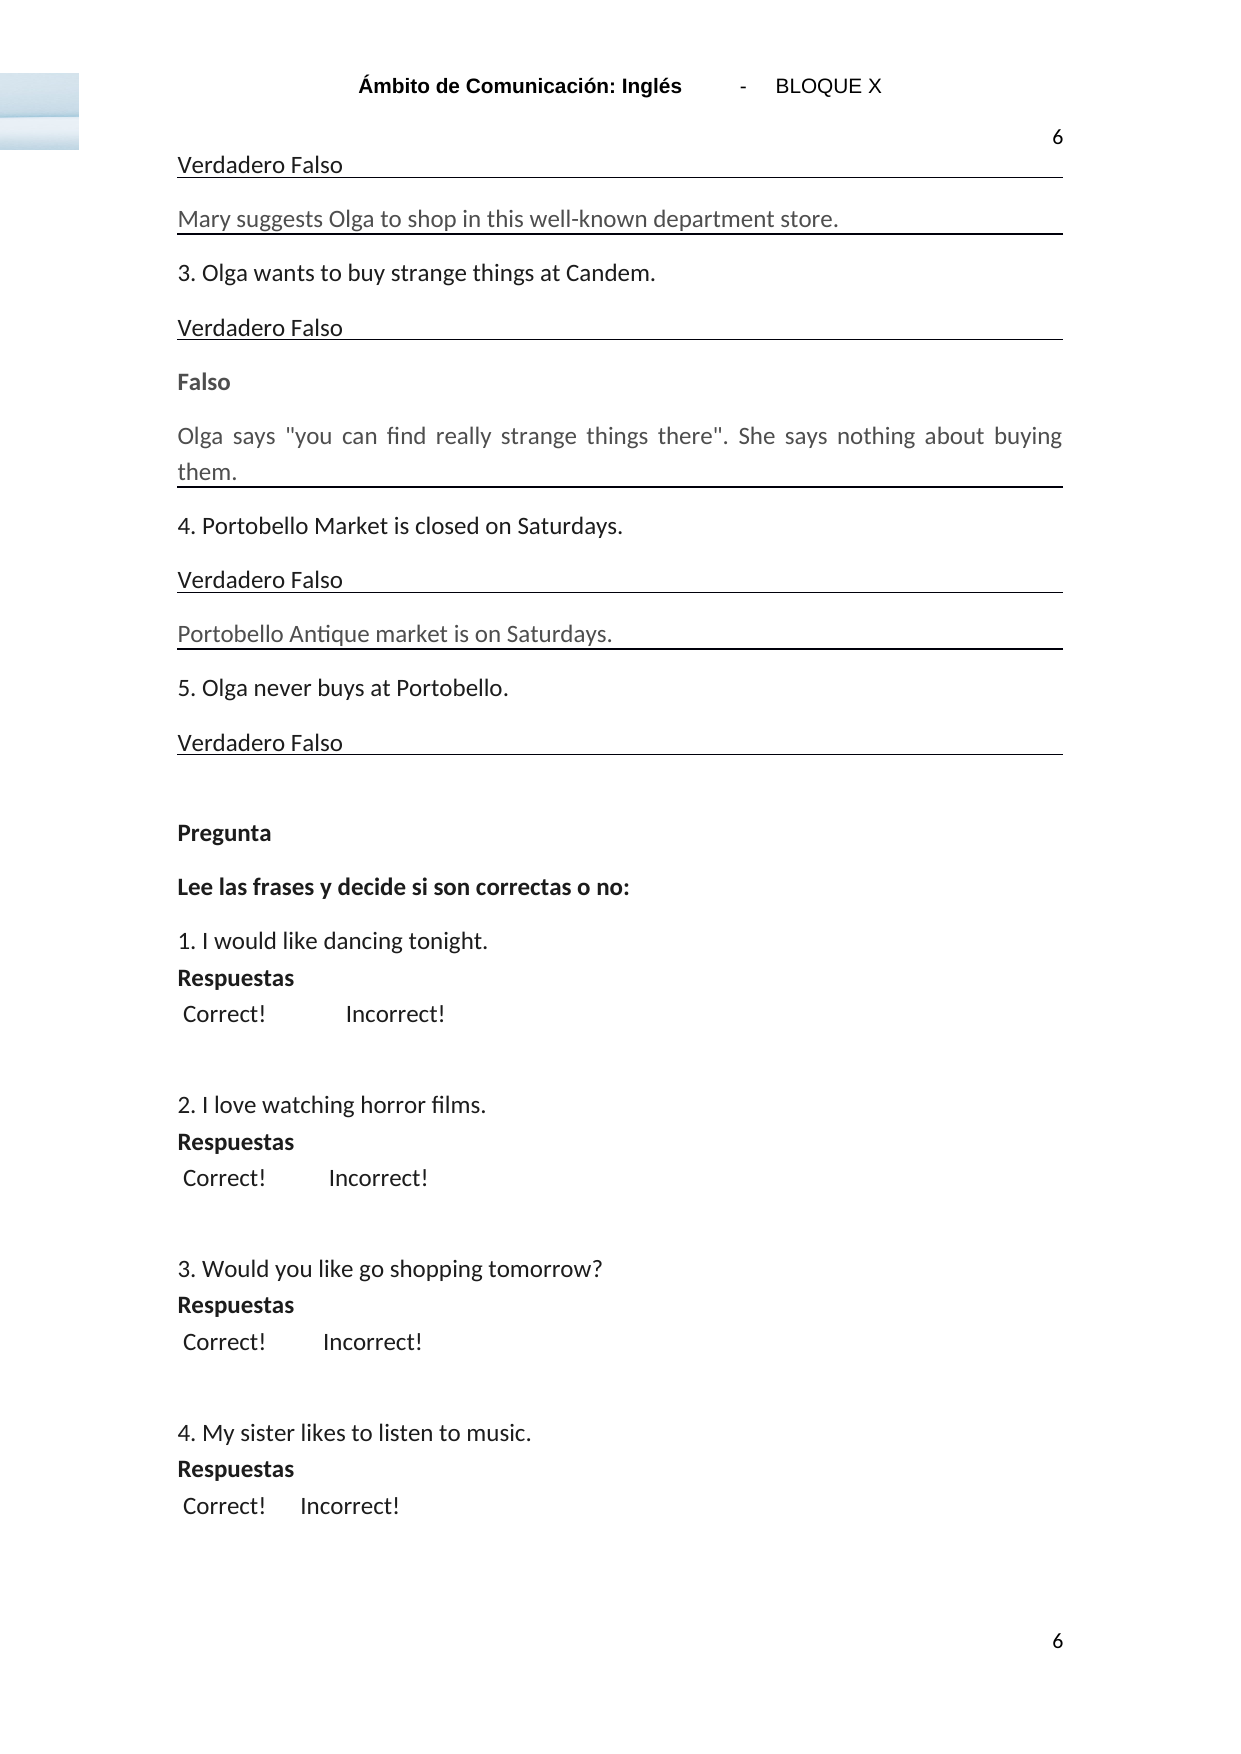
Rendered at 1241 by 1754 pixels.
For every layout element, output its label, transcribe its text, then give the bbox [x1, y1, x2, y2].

text Olga says "you can find really strange things there". She says nothing about buying them. [177, 420, 1063, 486]
text Correct! Incorrect! [177, 998, 1063, 1029]
subtitle Pregunta [177, 817, 1063, 848]
subtitle Respuestas [177, 962, 1063, 992]
text Correct! Incorrect! [177, 1326, 1063, 1357]
text Lee las frases y decide si son correctas o no: [177, 871, 1063, 902]
text Portobello Antique market is on Saturdays. [177, 618, 1063, 648]
subtitle Respuestas [177, 1453, 1063, 1484]
text Mary suggests Olga to shop in this well-known department store. [177, 203, 1063, 233]
text Verdadero Falso [177, 727, 1063, 754]
text Correct! Incorrect! [177, 1162, 1063, 1193]
text Verdadero Falso [177, 564, 1063, 592]
text 1. I would like dancing tonight. [177, 925, 1063, 956]
text Verdadero Falso [177, 312, 1063, 339]
text 5. Olga never buys at Portobello. [177, 673, 1063, 703]
text Verdadero Falso [177, 149, 1063, 177]
subtitle Respuestas [177, 1289, 1063, 1320]
text 2. I love watching horror films. [177, 1089, 1063, 1120]
text 3. Olga wants to buy strange things at Candem. [177, 258, 1063, 288]
text 3. Would you like go shopping tomorrow? [177, 1253, 1063, 1283]
subtitle Respuestas [177, 1126, 1063, 1156]
text 4. Portobello Market is closed on Saturdays. [177, 510, 1063, 541]
text Falso [177, 366, 1063, 396]
text 4. My sister likes to listen to music. [177, 1417, 1063, 1447]
text Correct! Incorrect! [177, 1490, 1063, 1520]
picture [0, 73, 79, 150]
